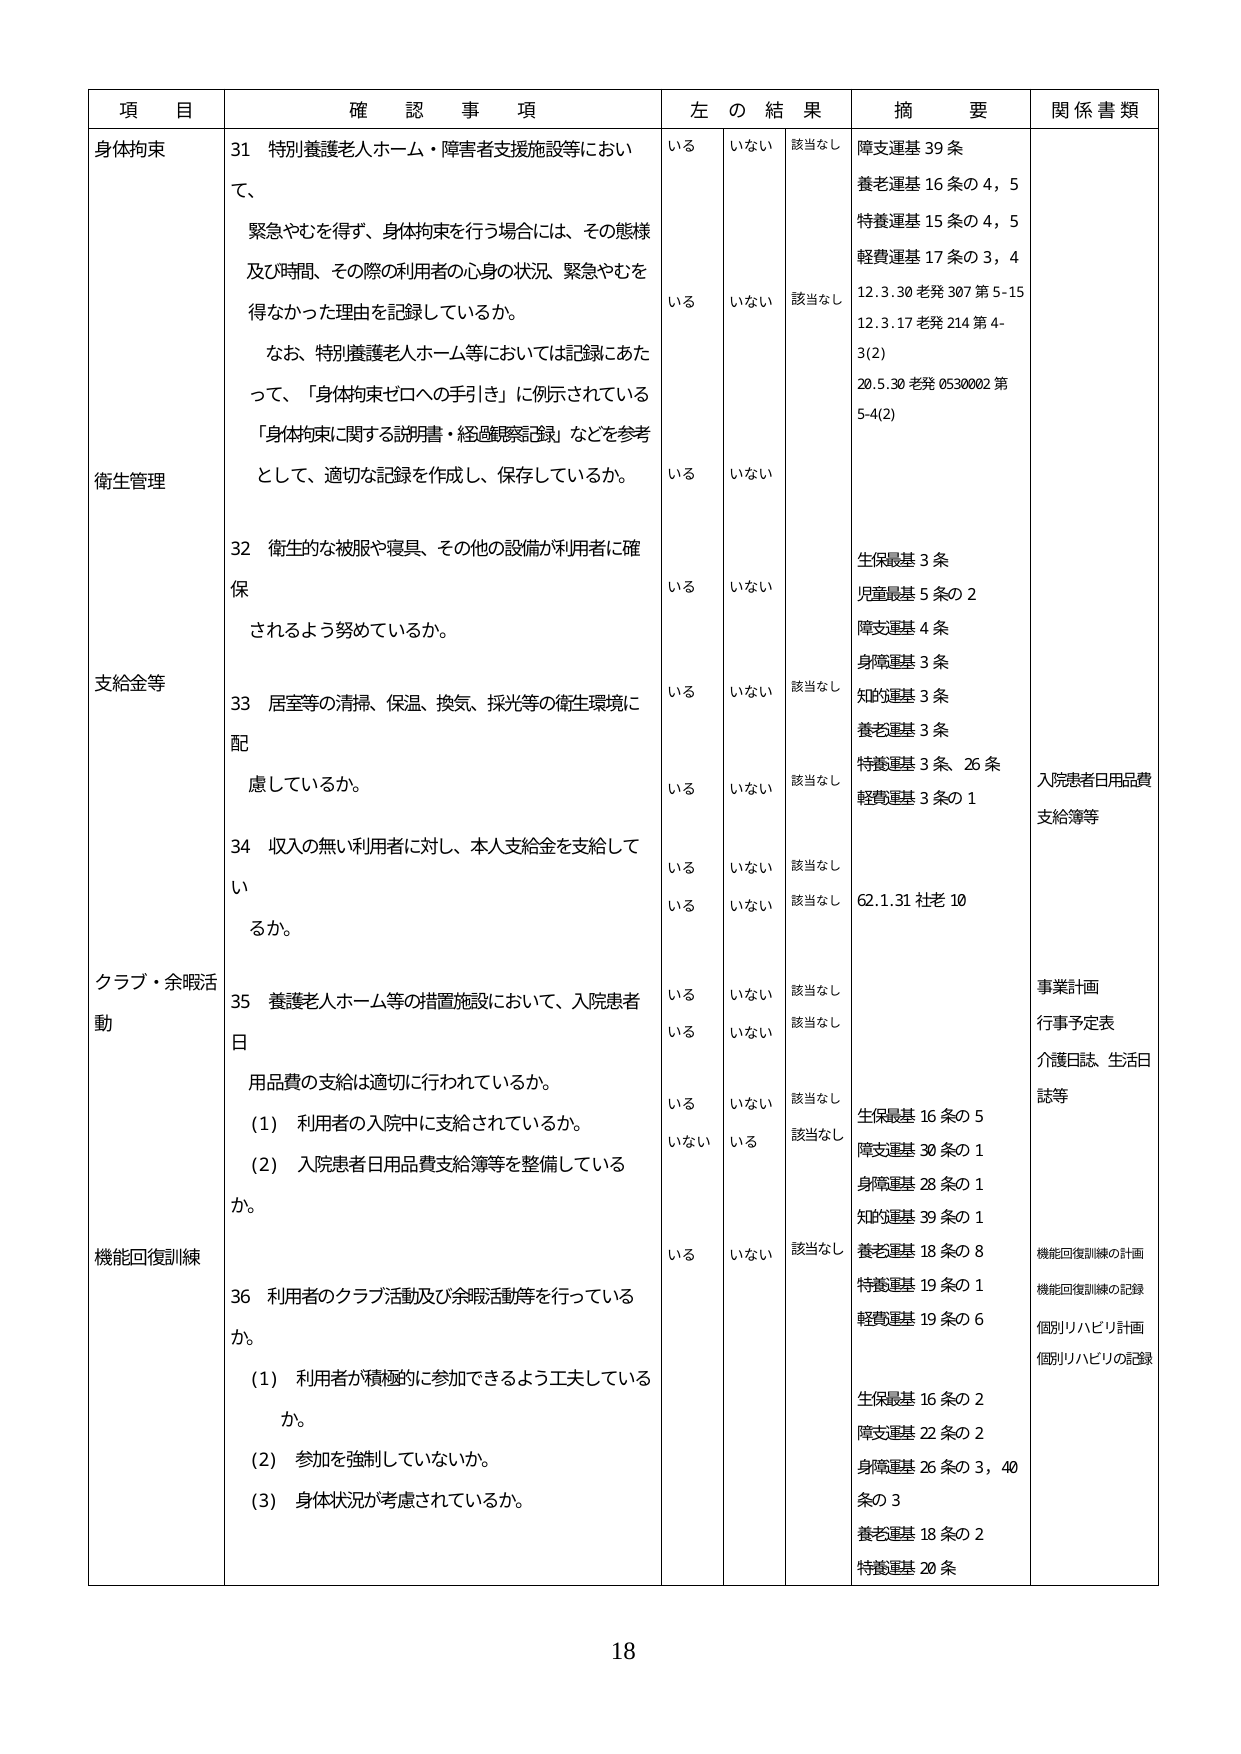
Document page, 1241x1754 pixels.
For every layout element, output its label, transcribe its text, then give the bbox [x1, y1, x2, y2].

table_header 項 目 [89, 90, 224, 128]
table_header 摘 要 [852, 90, 1030, 128]
table_cell 障支運基39条 養老運基16条の4，5 特養運基15条の4，5 軽費運基17条の3，4 12.3.30老発307第5-15 12.3.17老発214第4-3(2) 20.5.30老発0530002第5-4(2) 生保最基3条 児童最基5条の2 障支運基4条 身障運基3条 知的運基3条 養老運基3条 特養運基3条、26条 軽費運基3条の1 62.1.31社老10 生保最基16条の5 障支運基30条の1 身障運基28条の1 知的運基39条の1 養老運基18条の8 特養運基19条の1 軽費運基19条の6 生保最基16条の2 障支運基22条の2 身障運基26条の3，40条の3 養老運基18条の2 特養運基20条 [852, 129, 1030, 1585]
table_header 関係書類 [1031, 90, 1158, 128]
table_cell 入院患者日用品費支給簿等 事業計画 行事予定表 介護日誌、生活日誌等 機能回復訓練の計画 機能回復訓練の記録 個別リハビリ計画 個別リハビリの記録 [1031, 129, 1158, 1585]
table_cell 31 特別養護老人ホーム・障害者支援施設等において、 緊急やむを得ず、身体拘束を行う場合には、その態様 及び時間、その際の利用者の心身の状況、緊急やむを 得なかった理由を記録しているか。 なお、特別養護老人ホーム等においては記録にあた って、「身体拘束ゼロへの手引き」に例示されている 「身体拘束に関する説明書・経過観察記録」などを参考 として、適切な記録を作成し、保存しているか。 32 衛生的な被服や寝具、その他の設備が利用者に確保 されるよう努めているか。 33 居室等の清掃、保温、換気、採光等の衛生環境に配 慮しているか。 34 収入の無い利用者に対し、本人支給金を支給してい るか。 35 養護老人ホーム等の措置施設において、入院患者日 用品費の支給は適切に行われているか。 (1) 利用者の入院中に支給されているか。 (2) 入院患者日用品費支給簿等を整備しているか。 36 利用者のクラブ活動及び余暇活動等を行っているか。 (1) 利用者が積極的に参加できるよう工夫している か。 (2) 参加を強制していないか。 (3) 身体状況が考慮されているか。 [225, 129, 661, 1585]
table_header 確 認 事 項 [225, 90, 661, 128]
table_cell 該当なし 該当なし 該当なし 該当なし 該当なし 該当なし 該当なし 該当なし 該当なし 該当なし 該当なし [786, 129, 851, 1585]
table_header 左 の 結 果 [662, 90, 851, 128]
table_cell いない いない いない いない いない いない いない いない いない いない いない いる いない [724, 129, 785, 1585]
table_cell 身体拘束 衛生管理 支給金等 クラブ・余暇活動 機能回復訓練 [89, 129, 224, 1585]
table_cell いる いる いる いる いる いる いる いる いる いる いる いない いる [662, 129, 723, 1585]
